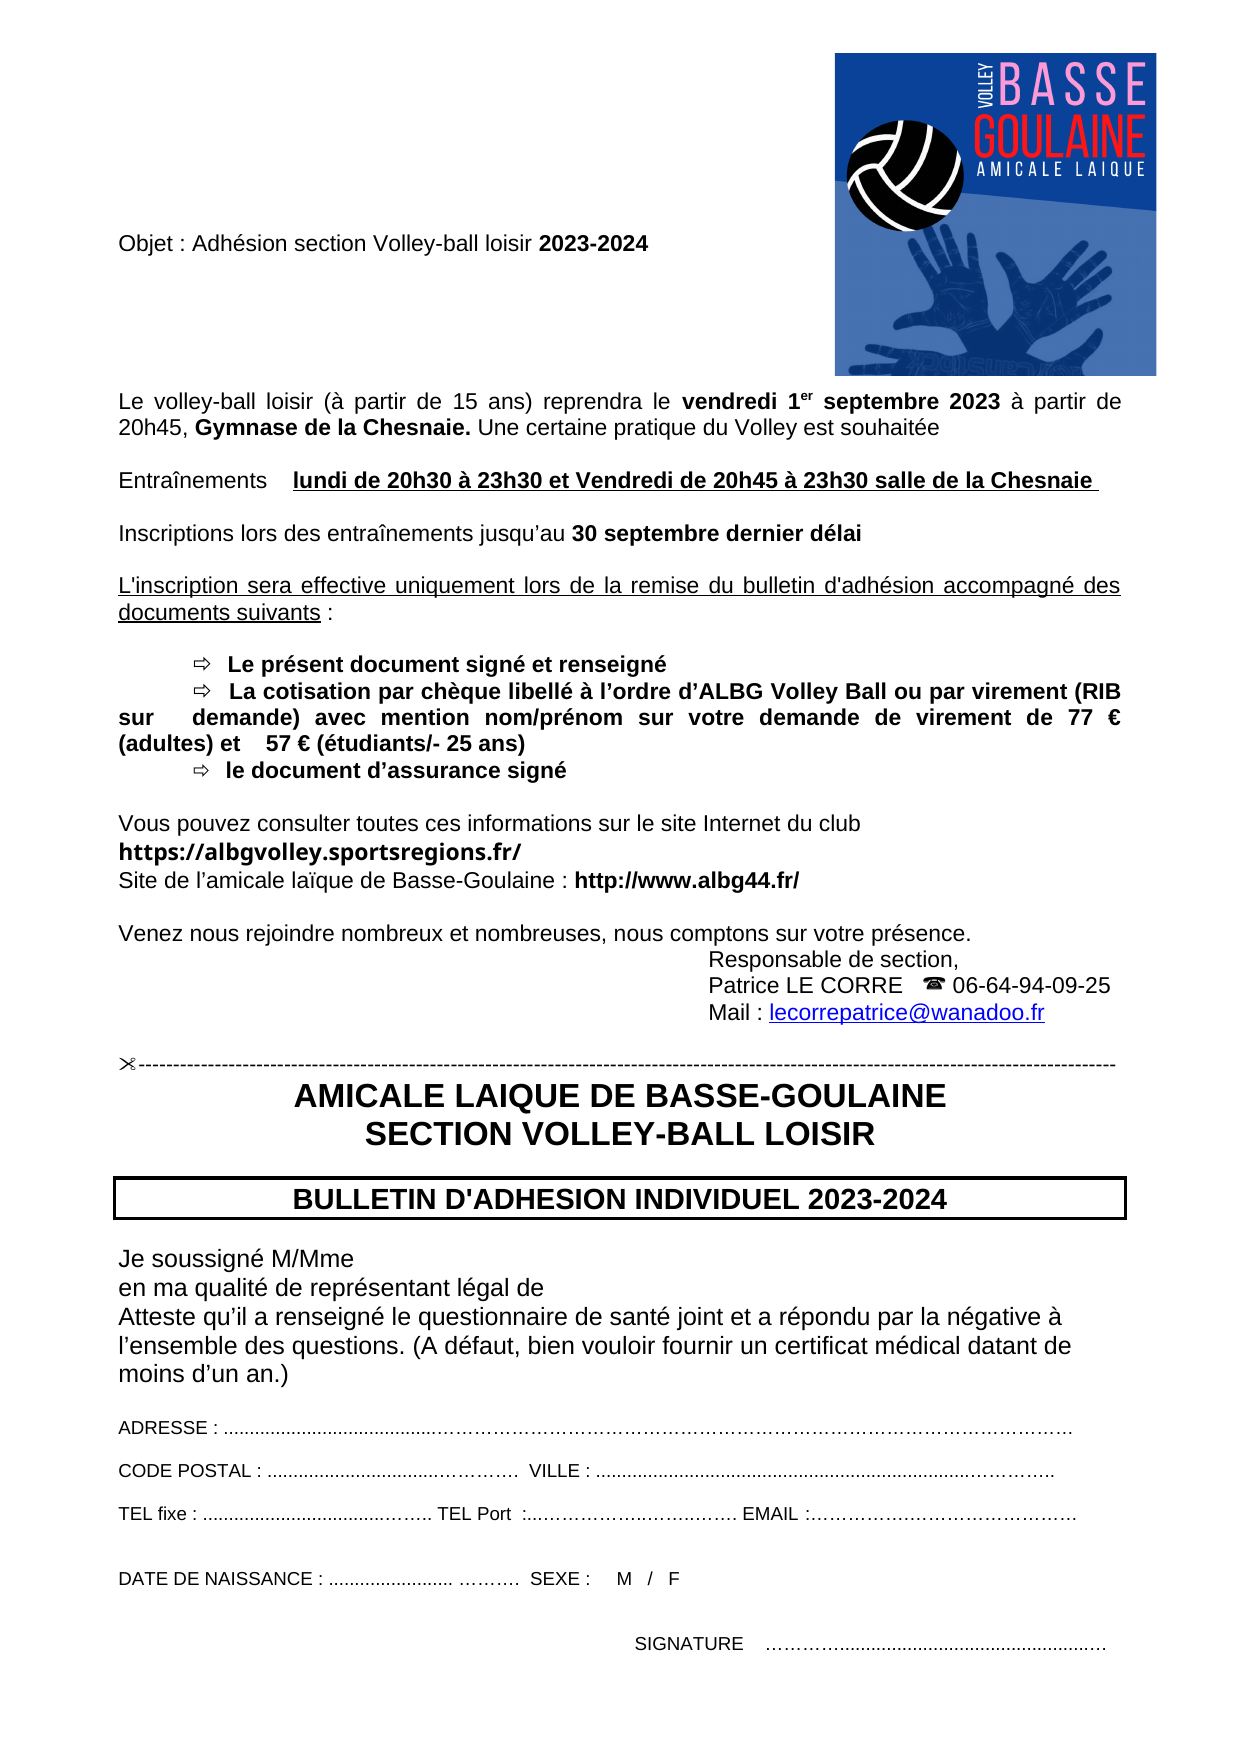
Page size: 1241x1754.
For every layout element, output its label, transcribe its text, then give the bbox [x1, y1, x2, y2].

text BULLETIN D'ADHESION INDIVIDUEL 2023-2024 [116, 1180, 1124, 1217]
text DATE DE NAISSANCE : ........................ ………. SEXE : M / F [118, 1568, 1122, 1589]
text Venez nous rejoindre nombreux et nombreuses, nous comptons sur votre présence. [118, 920, 1122, 946]
text Site de l’amicale laïque de Basse-Goulaine : http://www.albg44.fr/ [118, 867, 1122, 893]
picture [834, 53, 1157, 376]
text SECTION VOLLEY-BALL LOISIR [118, 1114, 1122, 1152]
text Le volley-ball loisir (à partir de 15 ans) reprendra le vendredi 1er septembre 2023 à partir de 20h45, Gymnase de la Chesnaie. Une certaine pratique du Volley est souhaitée [118, 388, 1122, 441]
text L'inscription sera effective uniquement lors de la remise du bulletin d'adhésion accompagné des documents suivants : [118, 572, 1122, 625]
text Je soussigné M/Mme [118, 1244, 1122, 1273]
text Inscriptions lors des entraînements jusqu’au 30 septembre dernier délai [118, 519, 1122, 546]
text TEL fixe : ...................................…….. TEL Port :...……………..……..……. EMAIL :…………….……………………… [118, 1503, 1122, 1525]
text CODE POSTAL : .................................…………. VILLE : ........................................................................………….. [118, 1460, 1122, 1482]
text ADRESSE : .........................................………………………………………………………………………………………… [118, 1417, 1122, 1438]
text Vous pouvez consulter toutes ces informations sur le site Internet du club [118, 809, 1122, 836]
text Entraînements lundi de 20h30 à 23h30 et Vendredi de 20h45 à 23h30 salle de la Chesnaie [118, 467, 1122, 493]
text en ma qualité de représentant légal de [118, 1273, 1122, 1302]
text Responsable de section, [118, 946, 1122, 972]
text ð La cotisation par chèque libellé à l’ordre d’ALBG Volley Ball ou par virement (RIB sur demande) avec mention nom/prénom sur votre demande de virement de 77 € (adultes) et 57 € (étudiants/- 25 ans) [118, 678, 1122, 757]
text https://albgvolley.sportsregions.fr/ [118, 836, 1122, 867]
text Atteste qu’il a renseigné le questionnaire de santé joint et a répondu par la négative à l’ensemble des questions. (A défaut, bien vouloir fournir un certificat médical datant de moins d’un an.) [118, 1302, 1122, 1388]
text Patrice LE CORRE ( 06-64-94-09-25 [118, 972, 1122, 999]
text "--------------------------------------------------------------------------------------------------------------------------------------------- [118, 1052, 1240, 1076]
text Objet : Adhésion section Volley-ball loisir 2023-2024 [118, 230, 834, 256]
text AMICALE LAIQUE DE BASSE-GOULAINE [118, 1076, 1122, 1114]
text Mail : lecorrepatrice@wanadoo.fr [118, 999, 1122, 1025]
text ð Le présent document signé et renseigné [118, 651, 1122, 678]
text ð le document d’assurance signé [118, 757, 1122, 783]
text SIGNATURE …………................................................… [634, 1632, 1122, 1654]
